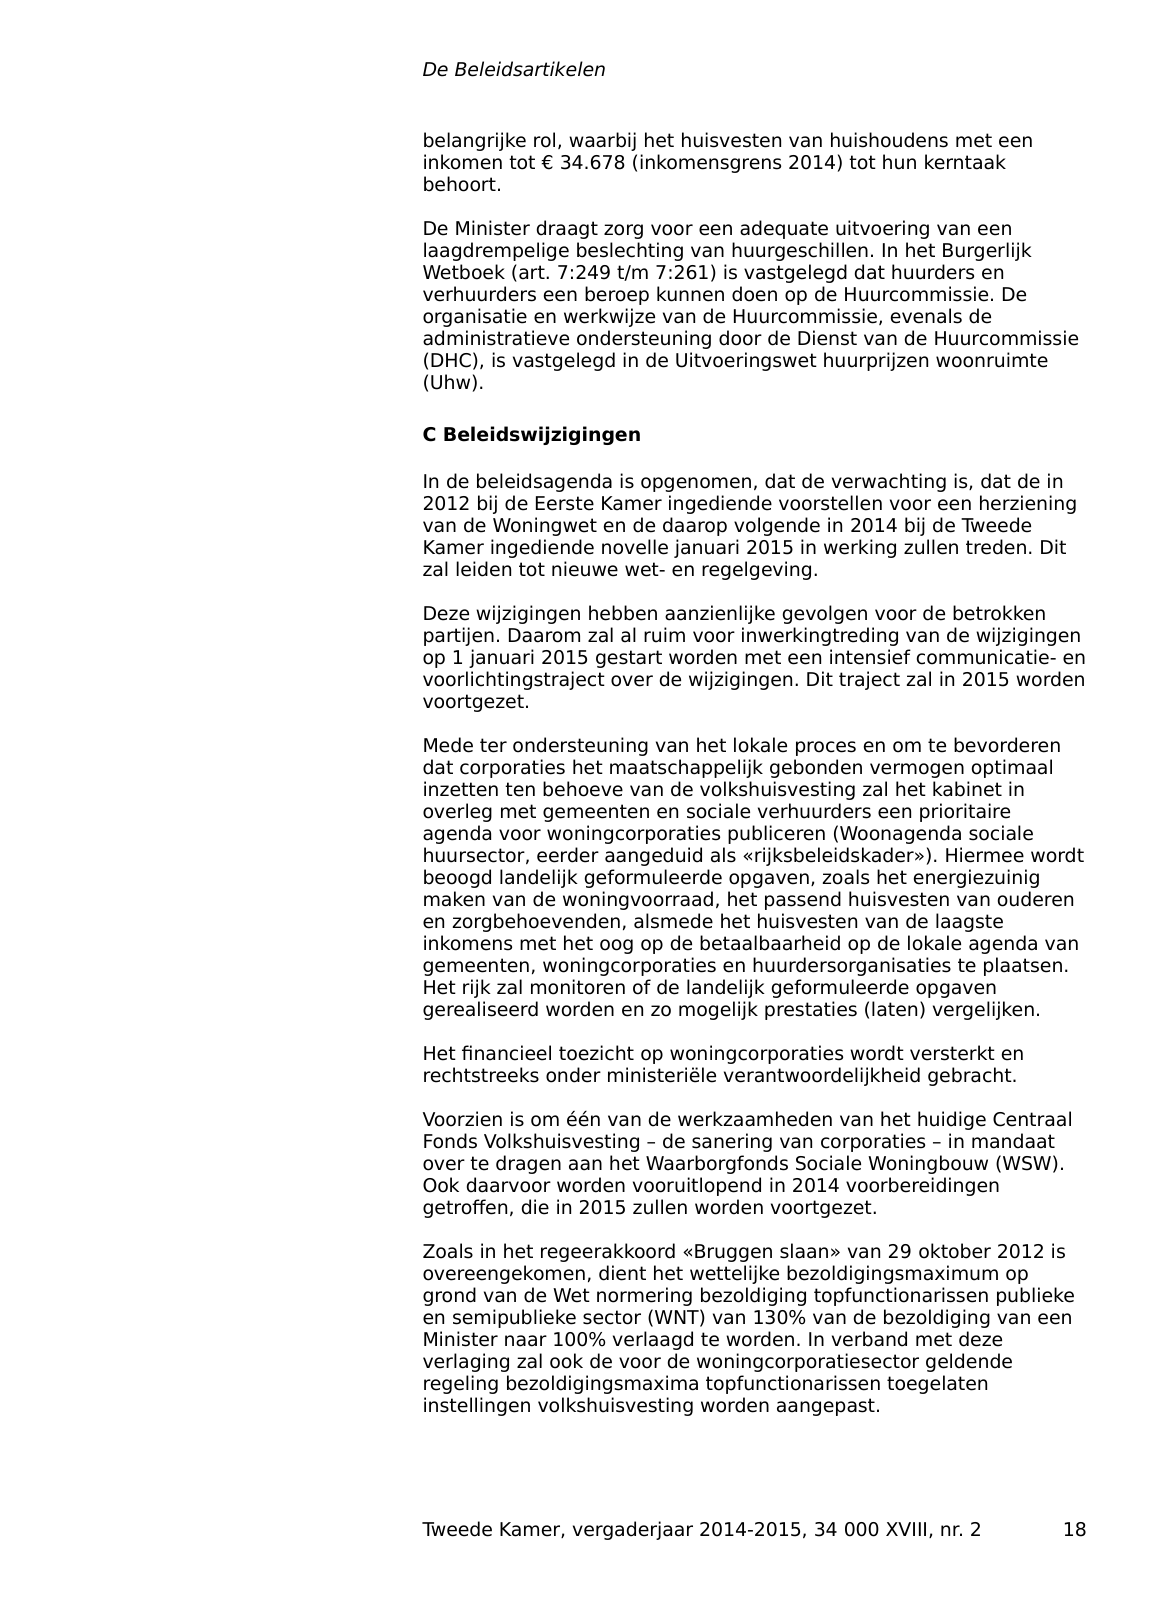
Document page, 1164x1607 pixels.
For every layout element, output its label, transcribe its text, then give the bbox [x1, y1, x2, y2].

text Voorzien is om één van de werkzaamheden van het huidige Centraal Fonds Volkshuisvesting – de sanering van corporaties – in mandaat over te dragen aan het Waarborgfonds Sociale Woningbouw (WSW). Ook daarvoor worden vooruitlopend in 2014 voorbereidingen getroffen, die in 2015 zullen worden voortgezet. [422, 1109, 1087, 1219]
text De Minister draagt zorg voor een adequate uitvoering van een laagdrempelige beslechting van huurgeschillen. In het Burgerlijk Wetboek (art. 7:249 t/m 7:261) is vastgelegd dat huurders en verhuurders een beroep kunnen doen op de Huurcommissie. De organisatie en werkwijze van de Huurcommissie, evenals de administratieve ondersteuning door de Dienst van de Huurcommissie (DHC), is vastgelegd in de Uitvoeringswet huurprijzen woonruimte (Uhw). [422, 218, 1087, 394]
text Zoals in het regeerakkoord «Bruggen slaan» van 29 oktober 2012 is overeengekomen, dient het wettelijke bezoldigingsmaximum op grond van de Wet normering bezoldiging topfunctionarissen publieke en semipublieke sector (WNT) van 130% van de bezoldiging van een Minister naar 100% verlaagd te worden. In verband met deze verlaging zal ook de voor de woningcorporatiesector geldende regeling bezoldigingsmaxima topfunctionarissen toegelaten instellingen volkshuisvesting worden aangepast. [422, 1241, 1087, 1417]
text Mede ter ondersteuning van het lokale proces en om te bevorderen dat corporaties het maatschappelijk gebonden vermogen optimaal inzetten ten behoeve van de volkshuisvesting zal het kabinet in overleg met gemeenten en sociale verhuurders een prioritaire agenda voor woningcorporaties publiceren (Woonagenda sociale huursector, eerder aangeduid als «rijksbeleidskader»). Hiermee wordt beoogd landelijk geformuleerde opgaven, zoals het energiezuinig maken van de woningvoorraad, het passend huisvesten van ouderen en zorgbehoevenden, alsmede het huisvesten van de laagste inkomens met het oog op de betaalbaarheid op de lokale agenda van gemeenten, woningcorporaties en huurdersorganisaties te plaatsen. Het rijk zal monitoren of de landelijk geformuleerde opgaven gerealiseerd worden en zo mogelijk prestaties (laten) vergelijken. [422, 735, 1087, 1021]
subtitle C Beleidswijzigingen [422, 424, 1087, 446]
text Het financieel toezicht op woningcorporaties wordt versterkt en rechtstreeks onder ministeriële verantwoordelijkheid gebracht. [422, 1043, 1087, 1087]
text In de beleidsagenda is opgenomen, dat de verwachting is, dat de in 2012 bij de Eerste Kamer ingediende voorstellen voor een herziening van de Woningwet en de daarop volgende in 2014 bij de Tweede Kamer ingediende novelle januari 2015 in werking zullen treden. Dit zal leiden tot nieuwe wet- en regelgeving. [422, 471, 1087, 581]
text Deze wijzigingen hebben aanzienlijke gevolgen voor de betrokken partijen. Daarom zal al ruim voor inwerkingtreding van de wijzigingen op 1 januari 2015 gestart worden met een intensief communicatie- en voorlichtingstraject over de wijzigingen. Dit traject zal in 2015 worden voortgezet. [422, 603, 1087, 713]
text belangrijke rol, waarbij het huisvesten van huishoudens met een inkomen tot € 34.678 (inkomensgrens 2014) tot hun kerntaak behoort. [422, 130, 1087, 196]
